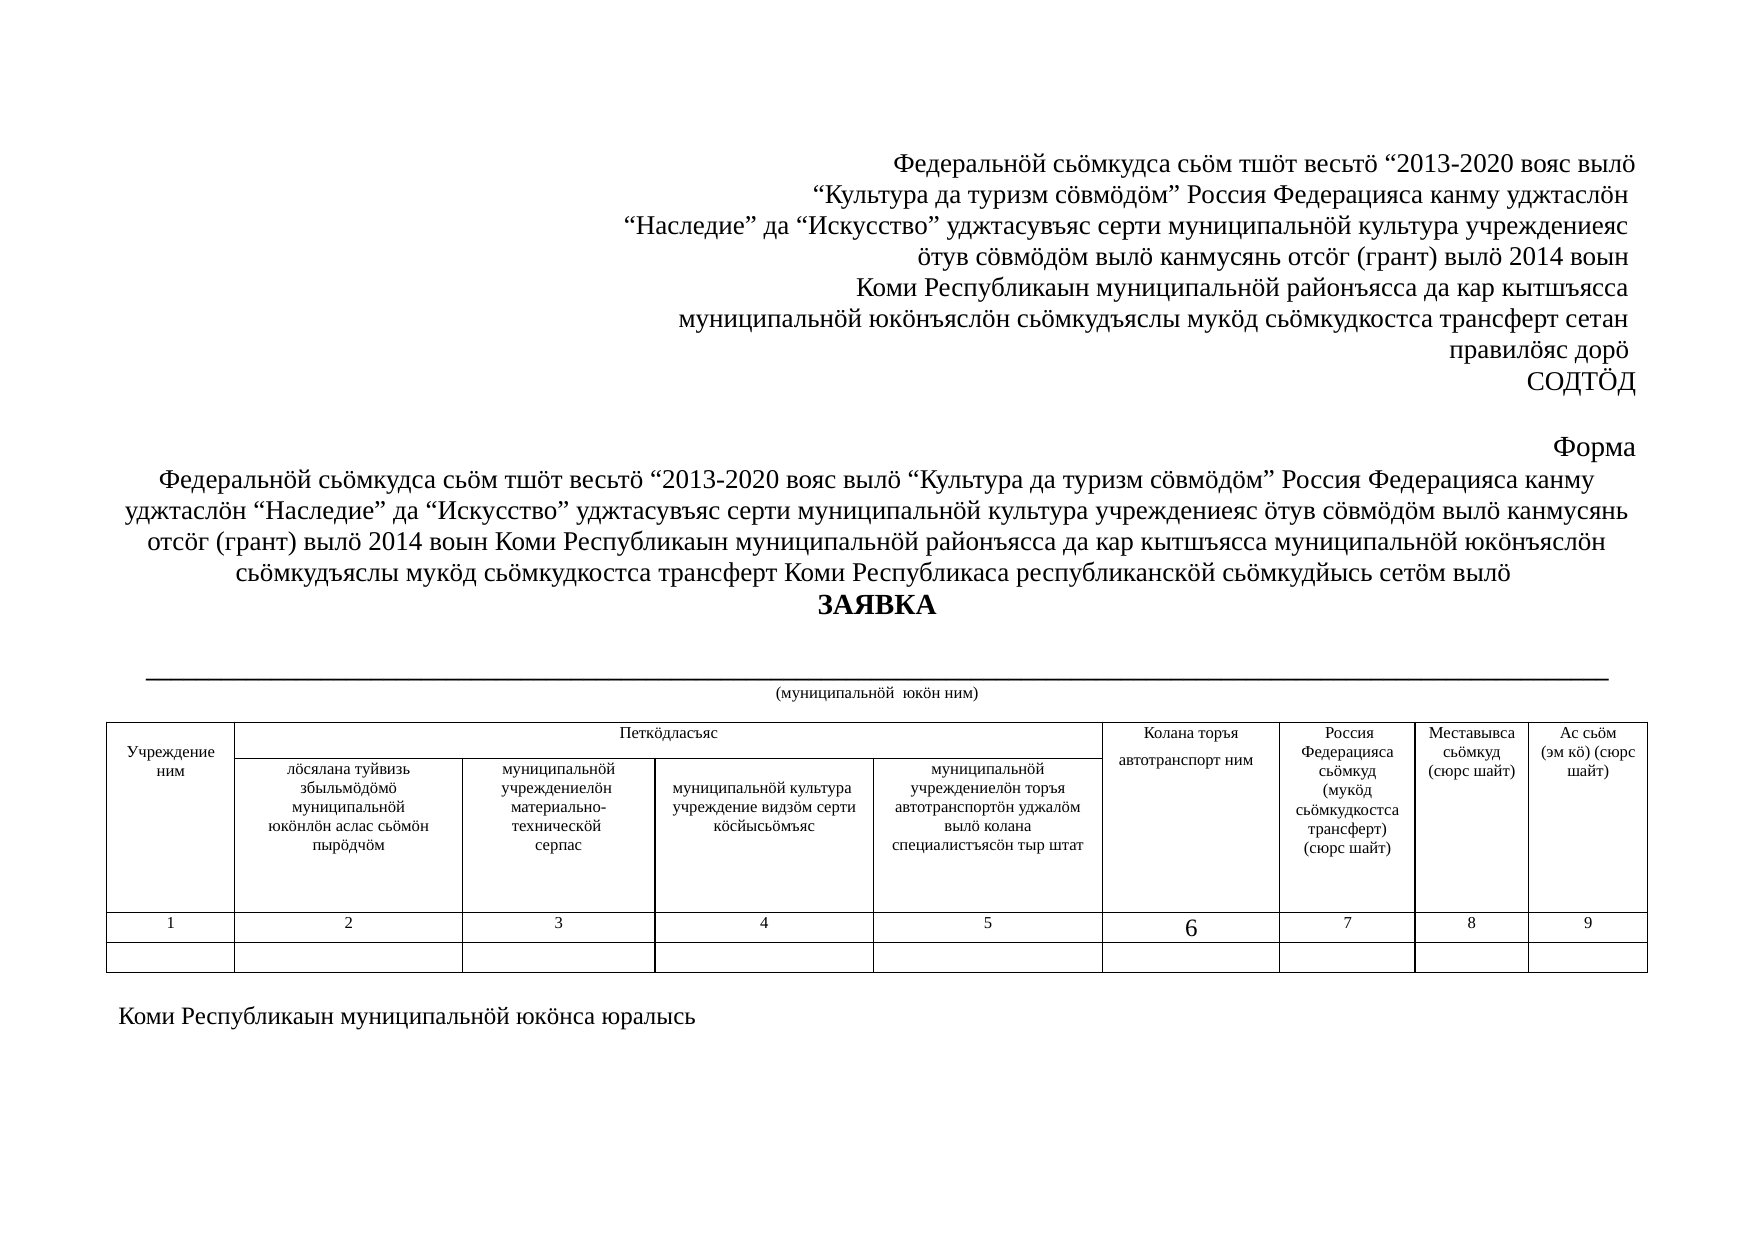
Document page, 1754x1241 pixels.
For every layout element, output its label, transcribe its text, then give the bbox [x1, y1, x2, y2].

table_cell муниципальнӧй культура учреждение видзӧм серти кӧсйысьӧмъяс [656, 759, 873, 912]
text ӧтув сӧвмӧдӧм вылӧ канмусянь отсӧг (грант) вылӧ 2014 воын [118, 240, 1636, 271]
text Коми Республикаын муниципальнӧй юкӧнса юралысь [118, 1001, 1636, 1030]
table_cell [1416, 943, 1528, 972]
text _____________________________________________________________________________________________________________________ [118, 654, 1636, 683]
table_cell 7 [1280, 913, 1414, 942]
table_header Россия Федерацияса сьӧмкуд (мукӧд сьӧмкудкостса трансферт) (сюрс шайт) [1280, 723, 1414, 912]
text муниципальнӧй юкӧнъяслӧн сьӧмкудъяслы мукӧд сьӧмкудкостса трансферт сетан [118, 302, 1636, 333]
table_cell муниципальнӧй учреждениелӧн торъя автотранспортӧн уджалӧм вылӧ колана специалистъясӧн тыр штат [874, 759, 1102, 912]
text “Наследие” да “Искусство” уджтасувъяс серти муниципальнӧй культура учреждениеяс [118, 209, 1636, 240]
table_header Петкӧдласъяс [235, 723, 1102, 757]
table_cell 2 [235, 913, 462, 942]
table_cell [235, 943, 462, 972]
table_cell муниципальнӧй учреждениелӧн материально- техническӧй серпас [463, 759, 654, 912]
table_cell 3 [463, 913, 654, 942]
text Коми Республикаын муниципальнӧй районъясса да кар кытшъясса [118, 271, 1636, 302]
table_header Колана торъя автотранспорт ним [1103, 723, 1279, 912]
table_cell 5 [874, 913, 1102, 942]
text ЗАЯВКА [118, 587, 1636, 621]
table_cell [1529, 943, 1647, 972]
table_header Меставывса сьӧмкуд (сюрс шайт) [1416, 723, 1528, 912]
text (муниципальнӧй юкӧн ним) [118, 683, 1636, 702]
text Федеральнӧй сьӧмкудса сьӧм тшӧт весьтӧ “2013-2020 вояс вылӧ [118, 147, 1636, 178]
table_cell 6 [1103, 913, 1279, 942]
table_cell [656, 943, 873, 972]
table_cell [1280, 943, 1414, 972]
table_cell 1 [107, 913, 234, 942]
table_cell [463, 943, 654, 972]
table_cell [874, 943, 1102, 972]
table_header Учреждение ним [107, 723, 234, 912]
text СОДТӦД [118, 365, 1636, 396]
table_cell 4 [656, 913, 873, 942]
table_cell [107, 943, 234, 972]
table_cell лӧсялана туйвизь збыльмӧдӧмӧ муниципальнӧй юкӧнлӧн аслас сьӧмӧн пырӧдчӧм [235, 759, 462, 912]
text правилӧяс дорӧ [118, 333, 1636, 365]
text Форма [118, 429, 1636, 463]
text “Культура да туризм сӧвмӧдӧм” Россия Федерацияса канму уджтаслӧн [118, 178, 1636, 209]
table_cell 9 [1529, 913, 1647, 942]
table_cell 8 [1416, 913, 1528, 942]
table_header Ас сьӧм (эм кӧ) (сюрс шайт) [1529, 723, 1647, 912]
text Федеральнӧй сьӧмкудса сьӧм тшӧт весьтӧ “2013-2020 вояс вылӧ “Культура да туризм сӧвмӧдӧм” Россия Федерацияса канму уджтаслӧн “Наследие” да “Искусство” уджтасувъяс серти муниципальнӧй культура учреждениеяс ӧтув сӧвмӧдӧм вылӧ канмусянь отсӧг (грант) вылӧ 2014 воын Коми Республикаын муниципальнӧй районъясса да кар кытшъясса муниципальнӧй юкӧнъяслӧн сьӧмкудъяслы мукӧд сьӧмкудкостса трансферт Коми Республикаса республиканскӧй сьӧмкудйысь сетӧм вылӧ [118, 463, 1636, 587]
table_cell [1103, 943, 1279, 972]
